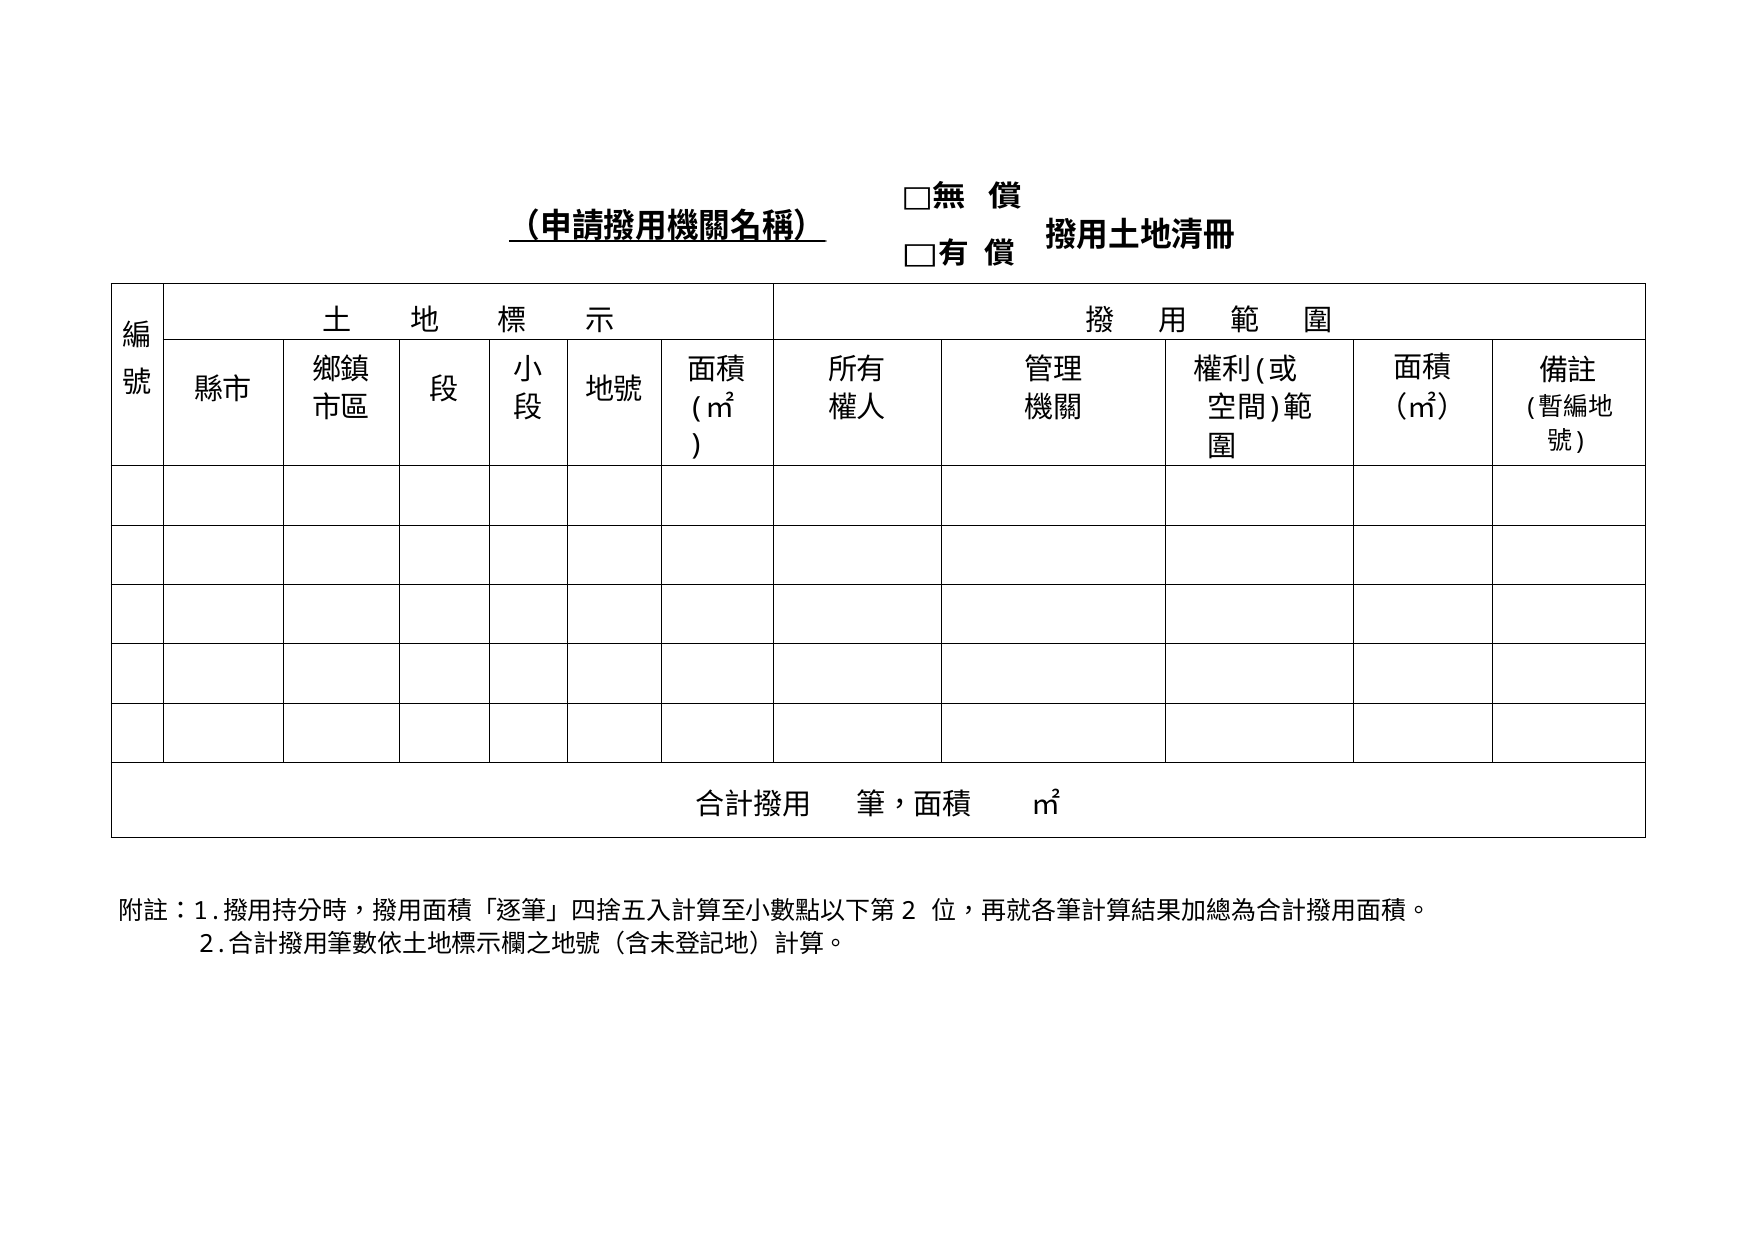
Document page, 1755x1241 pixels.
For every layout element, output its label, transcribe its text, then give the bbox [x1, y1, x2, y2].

table_header 示 [567, 284, 661, 339]
table_cell [942, 585, 1165, 643]
table_cell [1283, 763, 1353, 837]
table_cell [1354, 704, 1492, 762]
table_cell [1493, 704, 1645, 762]
table_cell [112, 466, 163, 525]
table_cell 鄉鎮市區 [284, 340, 399, 465]
table_cell [112, 585, 163, 643]
table_cell [490, 526, 567, 584]
table_cell [662, 526, 773, 584]
table_cell [284, 644, 399, 703]
table_cell [490, 644, 567, 703]
table_cell [164, 466, 283, 525]
table_header 範 [1210, 284, 1282, 339]
table_header 撥 [1073, 284, 1136, 339]
table_cell [774, 526, 941, 584]
table_cell 縣市 [164, 340, 283, 465]
table_cell [284, 466, 399, 525]
table_cell [489, 763, 567, 837]
table_cell [164, 585, 283, 643]
table_cell [774, 466, 941, 525]
table_cell 小段 [490, 340, 567, 465]
table_cell [662, 585, 773, 643]
table_cell [1166, 526, 1353, 584]
table_cell [942, 644, 1165, 703]
table_header 土 [284, 284, 399, 339]
table_cell [400, 644, 489, 703]
table_cell [400, 466, 489, 525]
table_cell [568, 585, 661, 643]
table_cell 所有權人 [774, 340, 941, 465]
table_cell 地號 [568, 340, 661, 465]
table_cell [662, 704, 773, 762]
table_cell [284, 704, 399, 762]
table_cell 權利(或空間)範圍 [1166, 340, 1353, 465]
table_cell ㎡ [1002, 763, 1073, 837]
text 附註：1.撥用持分時，撥用面積「逐筆」四捨五入計算至小數點以下第 2 位，再就各筆計算結果加總為合計撥用面積。 2.合計撥用筆數依土地標示欄之地號（含未登記地）計算。 [118, 893, 1418, 959]
table_cell [1166, 466, 1353, 525]
table_cell [112, 704, 163, 762]
table_header 標 [489, 284, 567, 339]
table_cell [490, 704, 567, 762]
table_header [1354, 284, 1493, 339]
table_header 用 [1136, 284, 1209, 339]
table_cell [568, 704, 661, 762]
table_header [1493, 284, 1645, 339]
table_cell [942, 704, 1165, 762]
table_cell [1354, 585, 1492, 643]
table_cell [568, 466, 661, 525]
table_cell [284, 763, 399, 837]
table_cell 合計撥用 [661, 763, 834, 837]
table_header 編號 [112, 284, 163, 465]
table_cell [1073, 763, 1136, 837]
table_cell [774, 585, 941, 643]
table_cell [399, 763, 489, 837]
table_cell [1493, 526, 1645, 584]
table_cell [112, 763, 283, 837]
table_cell [662, 644, 773, 703]
table_cell [112, 644, 163, 703]
table_cell [400, 704, 489, 762]
table_header [834, 284, 1002, 339]
table_header 圍 [1283, 284, 1353, 339]
table_cell [1210, 763, 1282, 837]
table_header [774, 284, 834, 339]
table_cell [774, 644, 941, 703]
text □無 償 [901, 176, 1656, 214]
table_cell [1354, 644, 1492, 703]
table_header [164, 284, 283, 339]
table_cell [774, 704, 941, 762]
table_cell [490, 585, 567, 643]
table_cell [567, 763, 661, 837]
table_cell [1166, 585, 1353, 643]
table_cell [400, 526, 489, 584]
table_cell [164, 526, 283, 584]
table_cell [942, 466, 1165, 525]
table_cell [490, 466, 567, 525]
table_cell [164, 704, 283, 762]
table_cell 面積 （㎡） [1354, 340, 1492, 465]
table_cell [400, 585, 489, 643]
table_cell 段 [400, 340, 489, 465]
table_cell [164, 644, 283, 703]
table_header [1002, 284, 1073, 339]
table_cell [1493, 644, 1645, 703]
table_cell [1354, 466, 1492, 525]
table_cell [1354, 526, 1492, 584]
table_cell [112, 526, 163, 584]
text □有 償 撥用土地清冊 [901, 214, 1656, 255]
table_header [661, 284, 773, 339]
table_cell [1493, 585, 1645, 643]
table_cell [284, 585, 399, 643]
table_cell [942, 526, 1165, 584]
text □有 償 撥用土地清冊 [907, 246, 932, 255]
table_cell 管理機關 [942, 340, 1165, 465]
table_cell [1166, 644, 1353, 703]
table_cell [1493, 763, 1645, 837]
table_cell [1136, 763, 1209, 837]
table_cell [568, 644, 661, 703]
table_cell [1166, 704, 1353, 762]
table_cell [662, 466, 773, 525]
table_cell 筆，面積 [834, 763, 1002, 837]
table_cell [1354, 763, 1493, 837]
table_cell 備註 (暫編地號) [1493, 340, 1645, 465]
table_cell [284, 526, 399, 584]
table_header 地 [399, 284, 489, 339]
table_cell [568, 526, 661, 584]
text （申請撥用機關名稱） [509, 198, 842, 247]
table_cell 面積 (㎡) [662, 340, 773, 465]
table_cell [1493, 466, 1645, 525]
